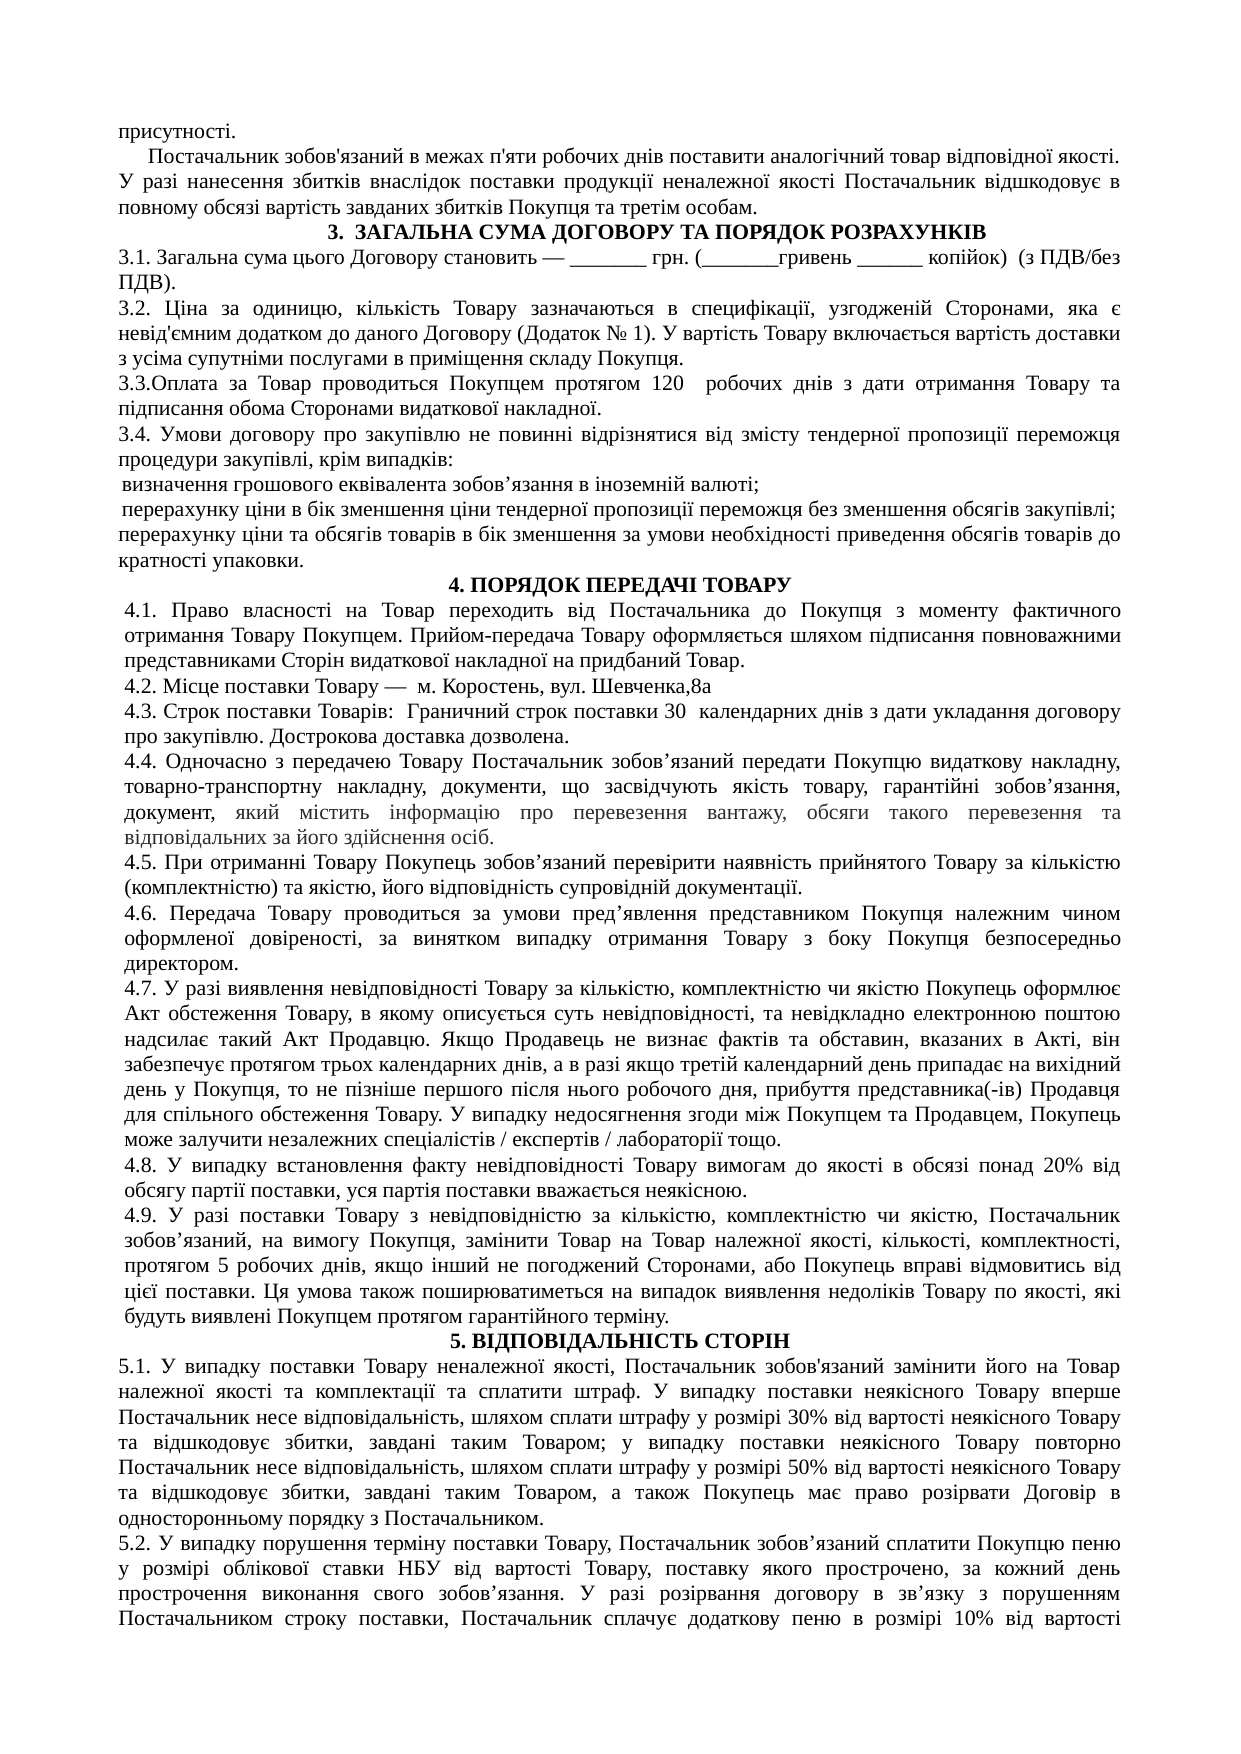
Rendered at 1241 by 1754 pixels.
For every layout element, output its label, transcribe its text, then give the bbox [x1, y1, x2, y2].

text У разі нанесення збитків внаслідок поставки продукції неналежної якості Постачальник відшкодовує в повному обсязі вартість завданих збитків Покупця та третім особам. [118, 168, 1122, 219]
text 4.7. У разі виявлення невідповідності Товару за кількістю, комплектністю чи якістю Покупець оформлює Акт обстеження Товару, в якому описується суть невідповідності, та невідкладно електронною поштою надсилає такий Акт Продавцю. Якщо Продавець не визнає фактів та обставин, вказаних в Акті, він забезпечує протягом трьох календарних днів, а в разі якщо третій календарний день припадає на вихідний день у Покупця, то не пізніше першого після нього робочого дня, прибуття представника(-ів) Продавця для спільного обстеження Товару. У випадку недосягнення згоди між Покупцем та Продавцем, Покупець може залучити незалежних спеціалістів / експертів / лабораторії тощо. [124, 975, 1122, 1152]
text 3.4. Умови договору про закупівлю не повинні відрізнятися від змісту тендерної пропозиції переможця процедури закупівлі, крім випадків: [118, 421, 1122, 471]
text 3.2. Ціна за одиницю, кількість Товару зазначаються в специфікації, узгодженій Сторонами, яка є невід'ємним додатком до даного Договору (Додаток № 1). У вартість Товару включається вартість доставки з усіма супутніми послугами в приміщення складу Покупця. [118, 294, 1122, 370]
text 3.3.Оплата за Товар проводиться Покупцем протягом 120 робочих днів з дати отримання Товару та підписання обома Сторонами видаткової накладної. [118, 370, 1122, 421]
text 4.4. Одночасно з передачею Товару Постачальник зобов’язаний передати Покупцю видаткову накладну, товарно-транспортну накладну, документи, що засвідчують якість товару, гарантійні зобов’язання, документ, який містить інформацію про перевезення вантажу, обсяги такого перевезення та відповідальних за його здійснення осіб. [124, 748, 1122, 849]
text присутності. [118, 118, 1122, 143]
text 4.3. Строк поставки Товарів: Граничний строк поставки 30 календарних днів з дати укладання договору про закупівлю. Дострокова доставка дозволена. [124, 698, 1122, 748]
text перерахунку ціни в бік зменшення ціни тендерної пропозиції переможця без зменшення обсягів закупівлі; [122, 496, 1122, 521]
text визначення грошового еквівалента зобов’язання в іноземній валюті; [122, 471, 1122, 496]
text 4.1. Право власності на Товар переходить від Постачальника до Покупця з моменту фактичного отримання Товару Покупцем. Прийом-передача Товару оформляється шляхом підписання повноважними представниками Сторін видаткової накладної на придбаний Товар. [124, 597, 1122, 673]
text 3.1. Загальна сума цього Договору становить — _______ грн. (_______гривень ______ копійок) (з ПДВ/без ПДВ). [118, 244, 1122, 294]
text 5. ВІДПОВІДАЛЬНІСТЬ СТОРІН [118, 1328, 1122, 1353]
text 4. ПОРЯДОК ПЕРЕДАЧІ ТОВАРУ [118, 572, 1122, 597]
text 4.9. У разі поставки Товару з невідповідністю за кількістю, комплектністю чи якістю, Постачальник зобов’язаний, на вимогу Покупця, замінити Товар на Товар належної якості, кількості, комплектності, протягом 5 робочих днів, якщо інший не погоджений Сторонами, або Покупець вправі відмовитись від цієї поставки. Ця умова також поширюватиметься на випадок виявлення недоліків Товару по якості, які будуть виявлені Покупцем протягом гарантійного терміну. [124, 1202, 1122, 1328]
text перерахунку ціни та обсягів товарів в бік зменшення за умови необхідності приведення обсягів товарів до кратності упаковки. [118, 521, 1122, 572]
text 5.2. У випадку порушення терміну поставки Товару, Постачальник зобов’язаний сплатити Покупцю пеню у розмірі облікової ставки НБУ від вартості Товару, поставку якого прострочено, за кожний день прострочення виконання свого зобов’язання. У разі розірвання договору в зв’язку з порушенням Постачальником строку поставки, Постачальник сплачує додаткову пеню в розмірі 10% від вартості [118, 1530, 1122, 1631]
text 4.2. Місце поставки Товару — м. Коростень, вул. Шевченка,8а [124, 673, 1122, 698]
text 4.6. Передача Товару проводиться за умови пред’явлення представником Покупця належним чином оформленої довіреності, за винятком випадку отримання Товару з боку Покупця безпосередньо директором. [124, 899, 1122, 975]
text Постачальник зобов'язаний в межах п'яти робочих днів поставити аналогічний товар відповідної якості. [118, 143, 1122, 168]
text 4.8. У випадку встановлення факту невідповідності Товару вимогам до якості в обсязі понад 20% від обсягу партії поставки, уся партія поставки вважається неякісною. [124, 1152, 1122, 1202]
text 4.5. При отриманні Товару Покупець зобов’язаний перевірити наявність прийнятого Товару за кількістю (комплектністю) та якістю, його відповідність супровідній документації. [124, 849, 1122, 899]
text 5.1. У випадку поставки Товару неналежної якості, Постачальник зобов'язаний замінити його на Товар належної якості та комплектації та сплатити штраф. У випадку поставки неякісного Товару вперше Постачальник несе відповідальність, шляхом сплати штрафу у розмірі 30% від вартості неякісного Товару та відшкодовує збитки, завдані таким Товаром; у випадку поставки неякісного Товару повторно Постачальник несе відповідальність, шляхом сплати штрафу у розмірі 50% від вартості неякісного Товару та відшкодовує збитки, завдані таким Товаром, а також Покупець має право розірвати Договір в односторонньому порядку з Постачальником. [118, 1353, 1122, 1530]
text 3. ЗАГАЛЬНА СУМА ДОГОВОРУ ТА ПОРЯДОК РОЗРАХУНКІВ [118, 219, 1122, 244]
